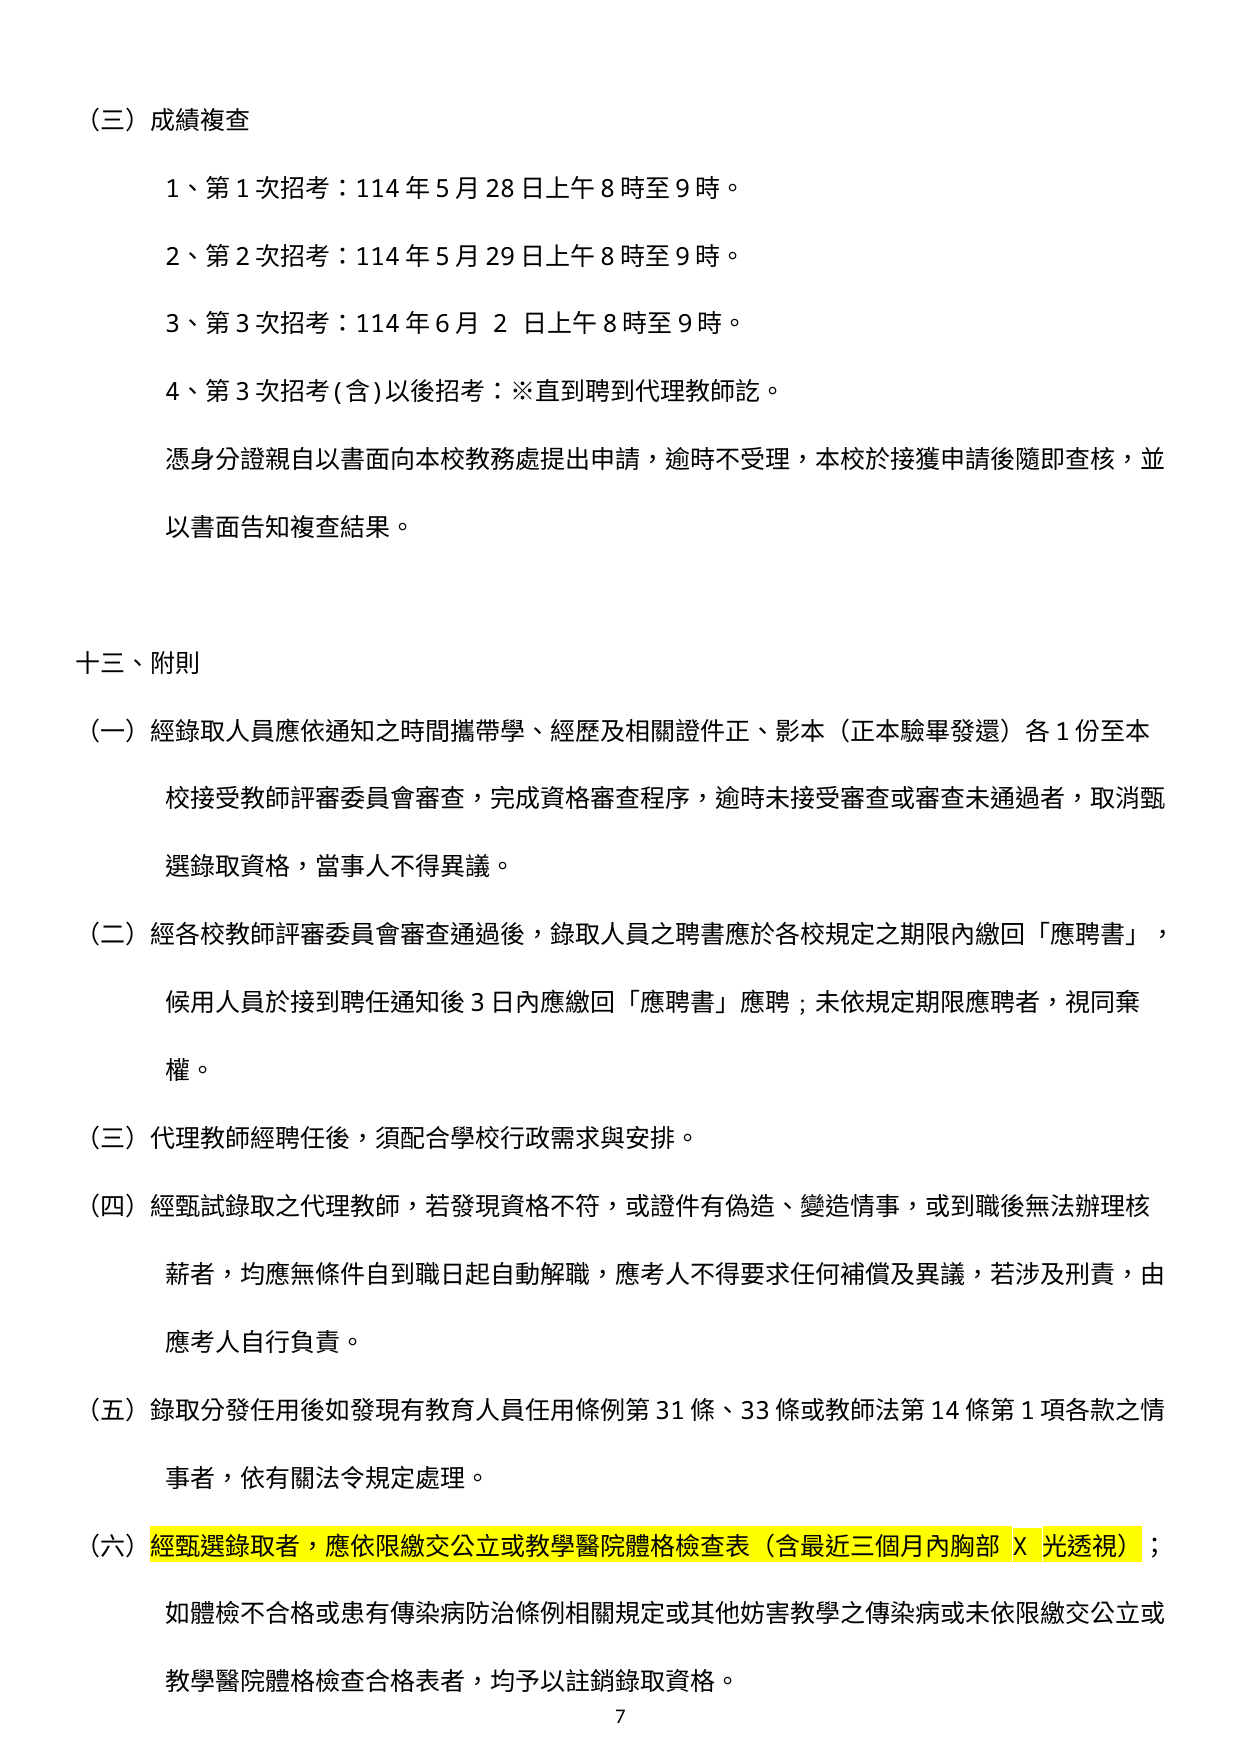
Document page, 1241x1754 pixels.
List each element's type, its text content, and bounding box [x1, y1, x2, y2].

text 1、第1次招考：114年5月28日上午8時至9時。 [75, 144, 1165, 207]
text 教學醫院體格檢查合格表者，均予以註銷錄取資格。 [75, 1638, 1165, 1701]
text （三）成績複查 [75, 77, 1165, 139]
text （五）錄取分發任用後如發現有教育人員任用條例第31條、33條或教師法第14條第1項各款之情 [75, 1404, 1165, 1429]
text 如體檢不合格或患有傳染病防治條例相關規定或其他妨害教學之傳染病或未依限繳交公立或 [75, 1570, 1165, 1633]
text 2、第2次招考：114年5月29日上午8時至9時。 [75, 212, 1165, 275]
text 事者，依有關法令規定處理。 [75, 1434, 1165, 1497]
text （六）經甄選錄取者，應依限繳交公立或教學醫院體格檢查表（含最近三個月內胸部 X 光透視）； [75, 1502, 1165, 1565]
text 3、第3次招考：114年6月 2 日上午8時至9時。 [75, 280, 1165, 343]
text 4、第3次招考(含)以後招考：※直到聘到代理教師訖。 [75, 348, 1165, 374]
